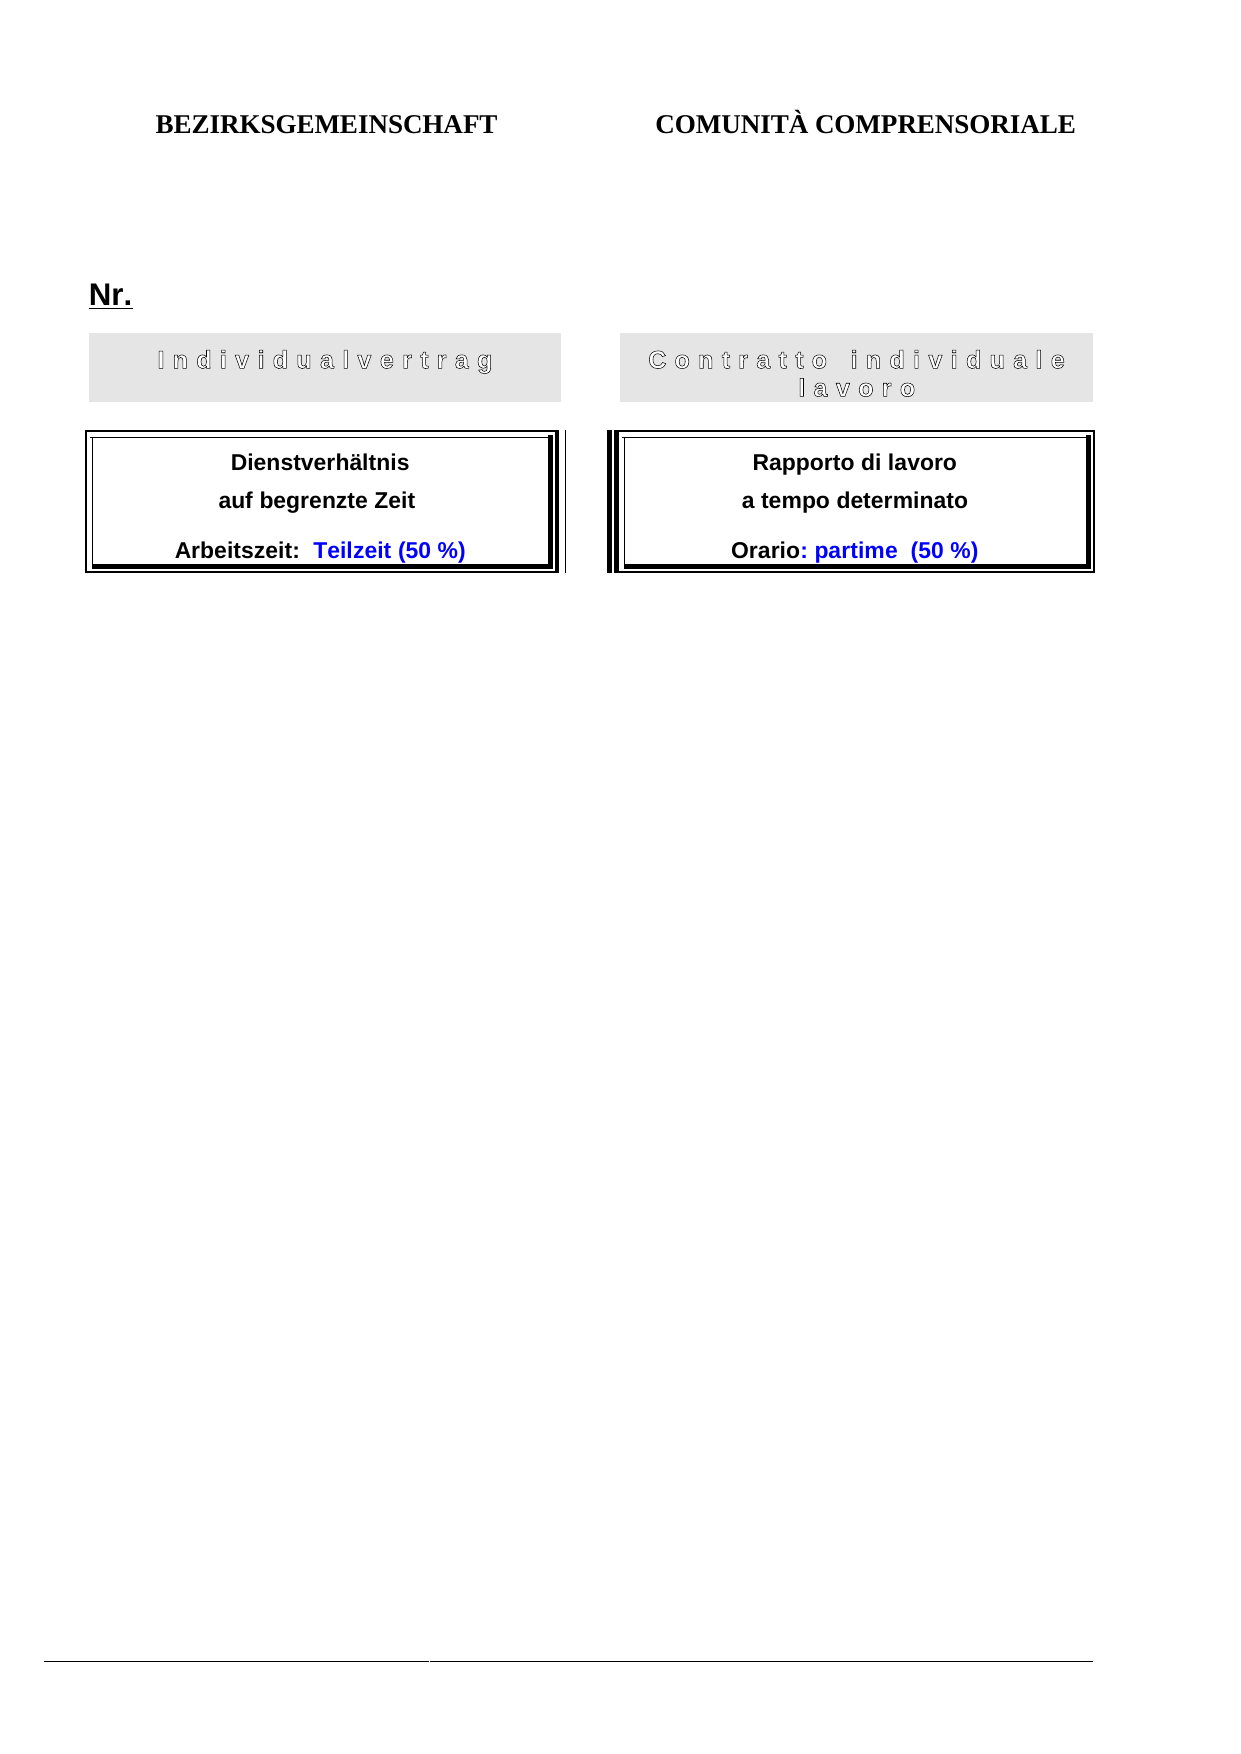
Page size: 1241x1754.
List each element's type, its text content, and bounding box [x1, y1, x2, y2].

table_header Individualvertrag [89, 333, 561, 402]
text Nr. [89, 277, 1092, 312]
table_header [566, 430, 607, 513]
table_cell [559, 513, 565, 573]
table_header [561, 333, 620, 402]
table_cell [566, 513, 607, 573]
table_cell Orario: partime (50 %) [619, 513, 1093, 571]
table_header Rapporto di lavoro a tempo determinato [619, 432, 1093, 513]
table_header BEZIRKSGEMEINSCHAFT [44, 110, 516, 249]
table_header COMUNITÀ COMPRENSORIALE [636, 110, 1137, 249]
table_header [516, 110, 636, 249]
table_header Contratto individuale lavoro [620, 333, 1093, 402]
table_header [559, 430, 565, 513]
table_header Dienstverhältnis auf begrenzte Zeit [87, 432, 555, 513]
table_cell Arbeitszeit: Teilzeit (50 %) [87, 513, 555, 571]
